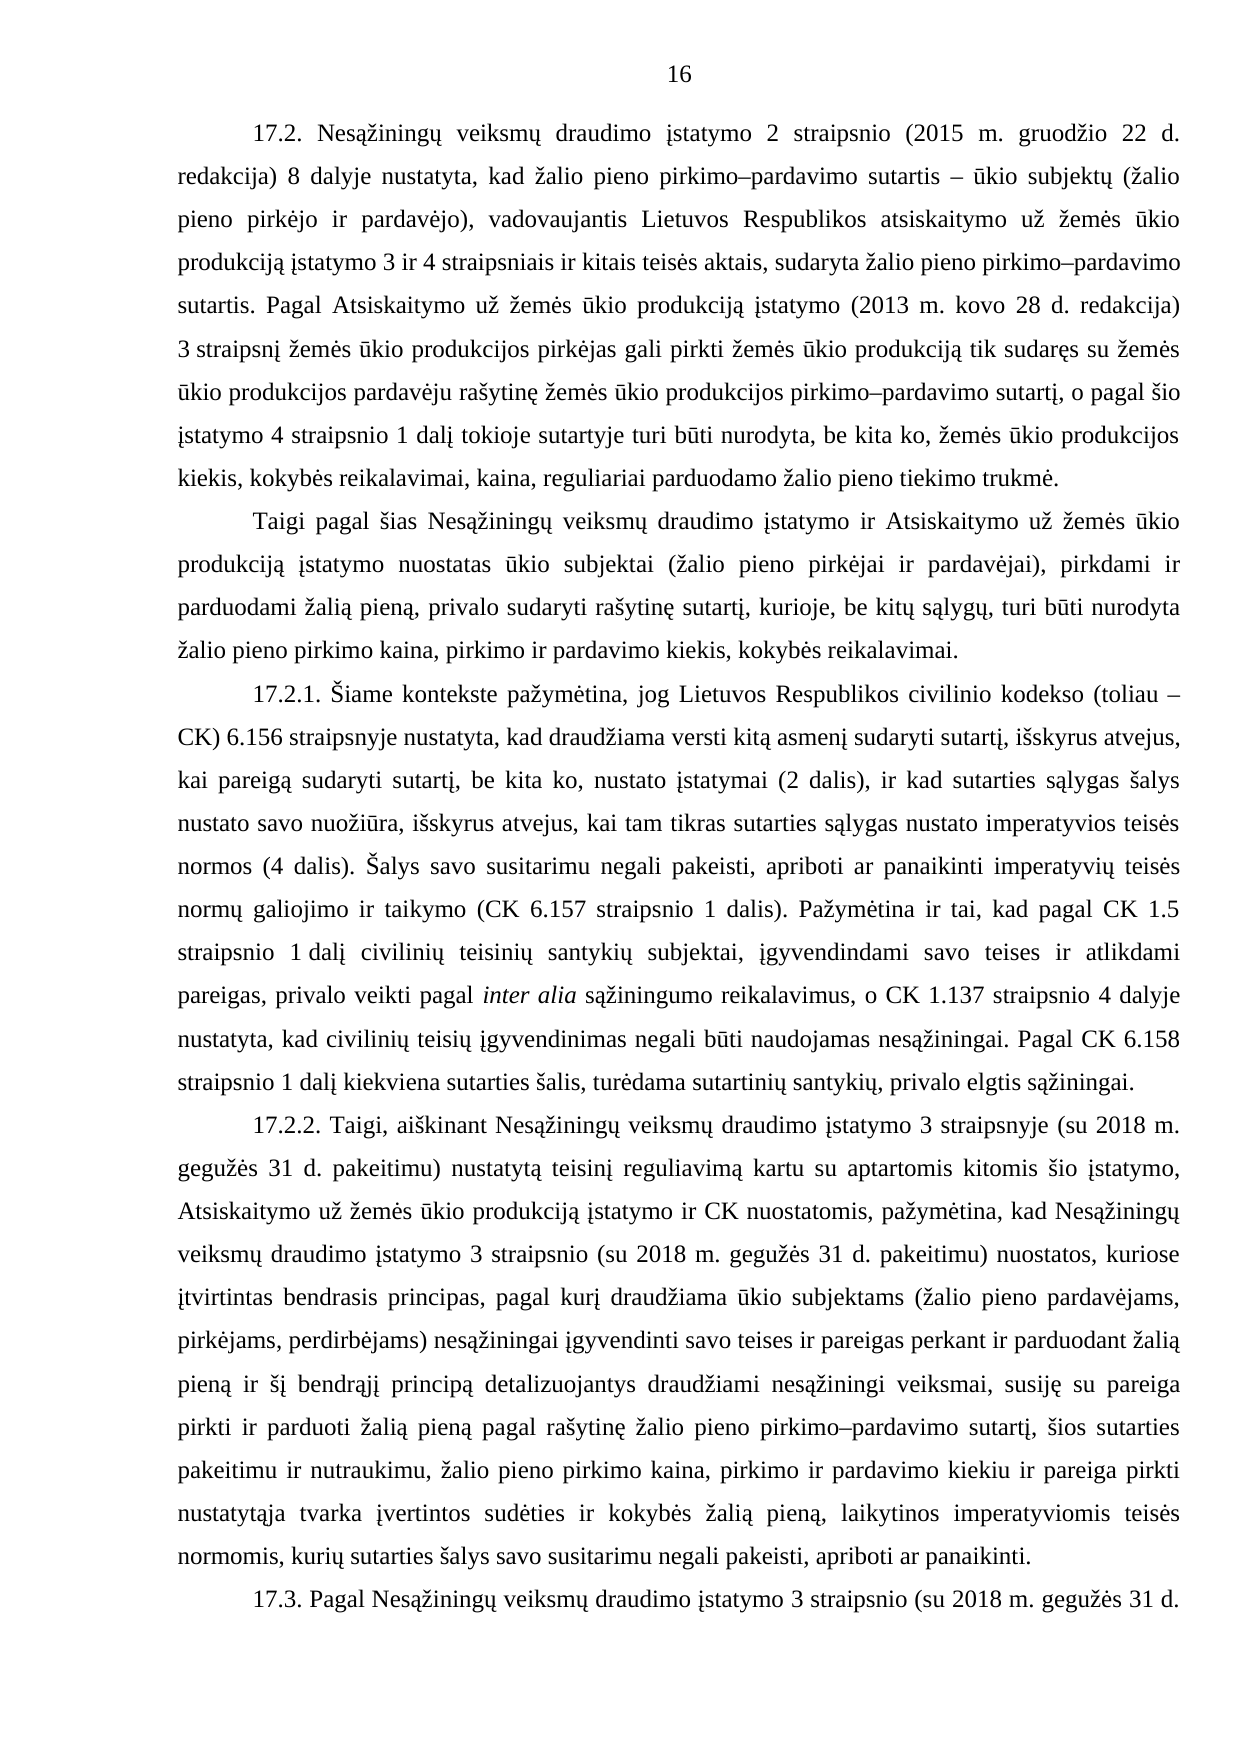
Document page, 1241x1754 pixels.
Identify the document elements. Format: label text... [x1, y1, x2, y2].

text 17.2.2. Taigi, aiškinant Nesąžiningų veiksmų draudimo įstatymo 3 straipsnyje (su 2018 m. gegužės 31 d. pakeitimu) nustatytą teisinį reguliavimą kartu su aptartomis kitomis šio įstatymo, Atsiskaitymo už žemės ūkio produkciją įstatymo ir CK nuostatomis, pažymėtina, kad Nesąžiningų veiksmų draudimo įstatymo 3 straipsnio (su 2018 m. gegužės 31 d. pakeitimu) nuostatos, kuriose įtvirtintas bendrasis principas, pagal kurį draudžiama ūkio subjektams (žalio pieno pardavėjams, pirkėjams, perdirbėjams) nesąžiningai įgyvendinti savo teises ir pareigas perkant ir parduodant žalią pieną ir šį bendrąjį principą detalizuojantys draudžiami nesąžiningi veiksmai, susiję su pareiga pirkti ir parduoti žalią pieną pagal rašytinę žalio pieno pirkimo–pardavimo sutartį, šios sutarties pakeitimu ir nutraukimu, žalio pieno pirkimo kaina, pirkimo ir pardavimo kiekiu ir pareiga pirkti nustatytąja tvarka įvertintos sudėties ir kokybės žalią pieną, laikytinos imperatyviomis teisės normomis, kurių sutarties šalys savo susitarimu negali pakeisti, apriboti ar panaikinti. [177, 1110, 1181, 1570]
text 17.3. Pagal Nesąžiningų veiksmų draudimo įstatymo 3 straipsnio (su 2018 m. gegužės 31 d. [177, 1584, 1181, 1613]
text 17.2. Nesąžiningų veiksmų draudimo įstatymo 2 straipsnio (2015 m. gruodžio 22 d. redakcija) 8 dalyje nustatyta, kad žalio pieno pirkimo–pardavimo sutartis – ūkio subjektų (žalio pieno pirkėjo ir pardavėjo), vadovaujantis Lietuvos Respublikos atsiskaitymo už žemės ūkio produkciją įstatymo 3 ir 4 straipsniais ir kitais teisės aktais, sudaryta žalio pieno pirkimo–pardavimo sutartis. Pagal Atsiskaitymo už žemės ūkio produkciją įstatymo (2013 m. kovo 28 d. redakcija) 3 straipsnį žemės ūkio produkcijos pirkėjas gali pirkti žemės ūkio produkciją tik sudaręs su žemės ūkio produkcijos pardavėju rašytinę žemės ūkio produkcijos pirkimo–pardavimo sutartį, o pagal šio įstatymo 4 straipsnio 1 dalį tokioje sutartyje turi būti nurodyta, be kita ko, žemės ūkio produkcijos kiekis, kokybės reikalavimai, kaina, reguliariai parduodamo žalio pieno tiekimo trukmė. [177, 118, 1181, 492]
text 17.2.1. Šiame kontekste pažymėtina, jog Lietuvos Respublikos civilinio kodekso (toliau – CK) 6.156 straipsnyje nustatyta, kad draudžiama versti kitą asmenį sudaryti sutartį, išskyrus atvejus, kai pareigą sudaryti sutartį, be kita ko, nustato įstatymai (2 dalis), ir kad sutarties sąlygas šalys nustato savo nuožiūra, išskyrus atvejus, kai tam tikras sutarties sąlygas nustato imperatyvios teisės normos (4 dalis). Šalys savo susitarimu negali pakeisti, apriboti ar panaikinti imperatyvių teisės normų galiojimo ir taikymo (CK 6.157 straipsnio 1 dalis). Pažymėtina ir tai, kad pagal CK 1.5 straipsnio 1 dalį civilinių teisinių santykių subjektai, įgyvendindami savo teises ir atlikdami pareigas, privalo veikti pagal inter alia sąžiningumo reikalavimus, o CK 1.137 straipsnio 4 dalyje nustatyta, kad civilinių teisių įgyvendinimas negali būti naudojamas nesąžiningai. Pagal CK 6.158 straipsnio 1 dalį kiekviena sutarties šalis, turėdama sutartinių santykių, privalo elgtis sąžiningai. [177, 679, 1181, 1096]
text Taigi pagal šias Nesąžiningų veiksmų draudimo įstatymo ir Atsiskaitymo už žemės ūkio produkciją įstatymo nuostatas ūkio subjektai (žalio pieno pirkėjai ir pardavėjai), pirkdami ir parduodami žalią pieną, privalo sudaryti rašytinę sutartį, kurioje, be kitų sąlygų, turi būti nurodyta žalio pieno pirkimo kaina, pirkimo ir pardavimo kiekis, kokybės reikalavimai. [177, 506, 1181, 664]
